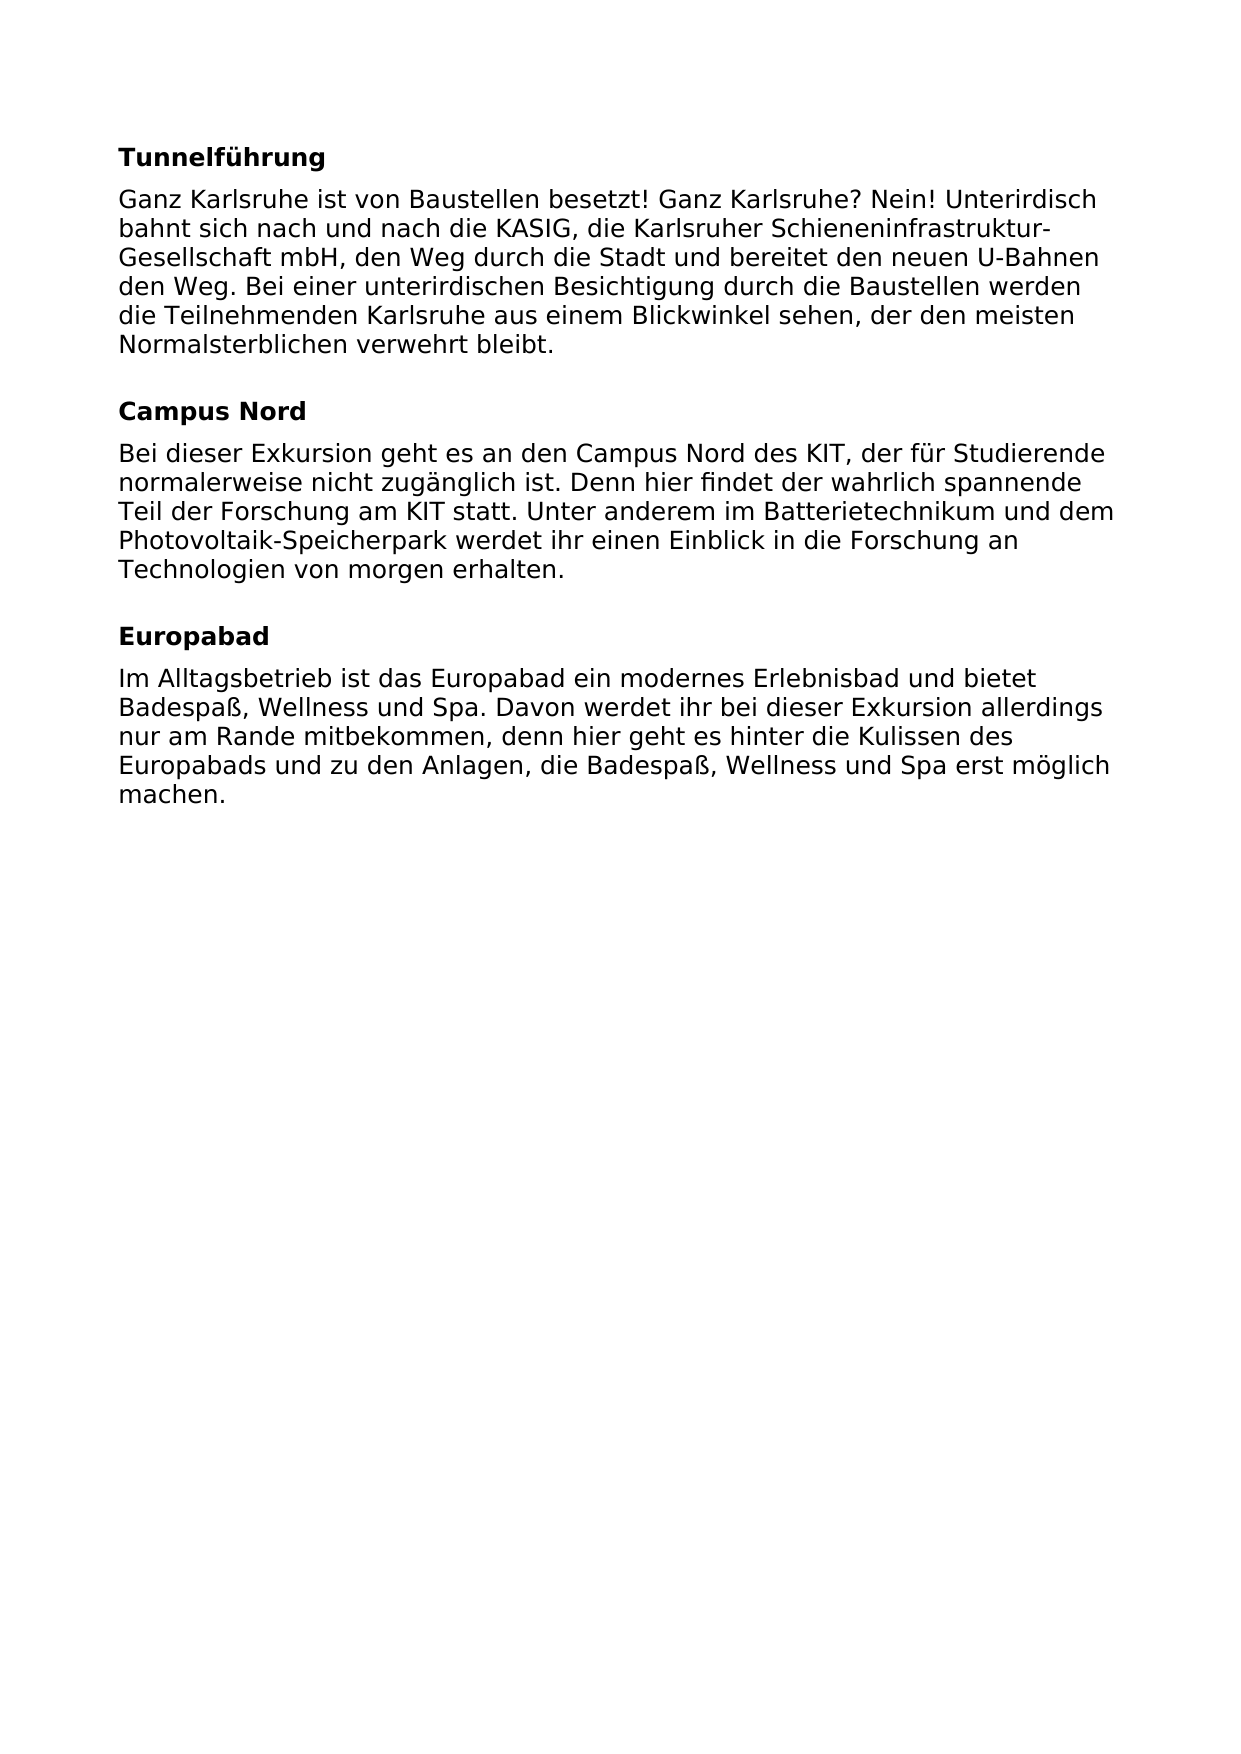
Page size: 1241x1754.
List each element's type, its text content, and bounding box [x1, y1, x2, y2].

text Ganz Karlsruhe ist von Baustellen besetzt! Ganz Karlsruhe? Nein! Unterirdisch bahnt sich nach und nach die KASIG, die Karlsruher Schieneninfrastruktur-Gesellschaft mbH, den Weg durch die Stadt und bereitet den neuen U-Bahnen den Weg. Bei einer unterirdischen Besichtigung durch die Baustellen werden die Teilnehmenden Karlsruhe aus einem Blickwinkel sehen, der den meisten Normalsterblichen verwehrt bleibt. [118, 185, 1122, 360]
text Bei dieser Exkursion geht es an den Campus Nord des KIT, der für Studierende normalerweise nicht zugänglich ist. Denn hier findet der wahrlich spannende Teil der Forschung am KIT statt. Unter anderem im Batterietechnikum und dem Photovoltaik-Speicherpark werdet ihr einen Einblick in die Forschung an Technologien von morgen erhalten. [118, 439, 1122, 585]
subtitle Tunnelführung [118, 143, 1122, 172]
subtitle Campus Nord [118, 397, 1122, 426]
text Im Alltagsbetrieb ist das Europabad ein modernes Erlebnisbad und bietet Badespaß, Wellness und Spa. Davon werdet ihr bei dieser Exkursion allerdings nur am Rande mitbekommen, denn hier geht es hinter die Kulissen des Europabads und zu den Anlagen, die Badespaß, Wellness und Spa erst möglich machen. [118, 664, 1122, 810]
subtitle Europabad [118, 622, 1122, 651]
